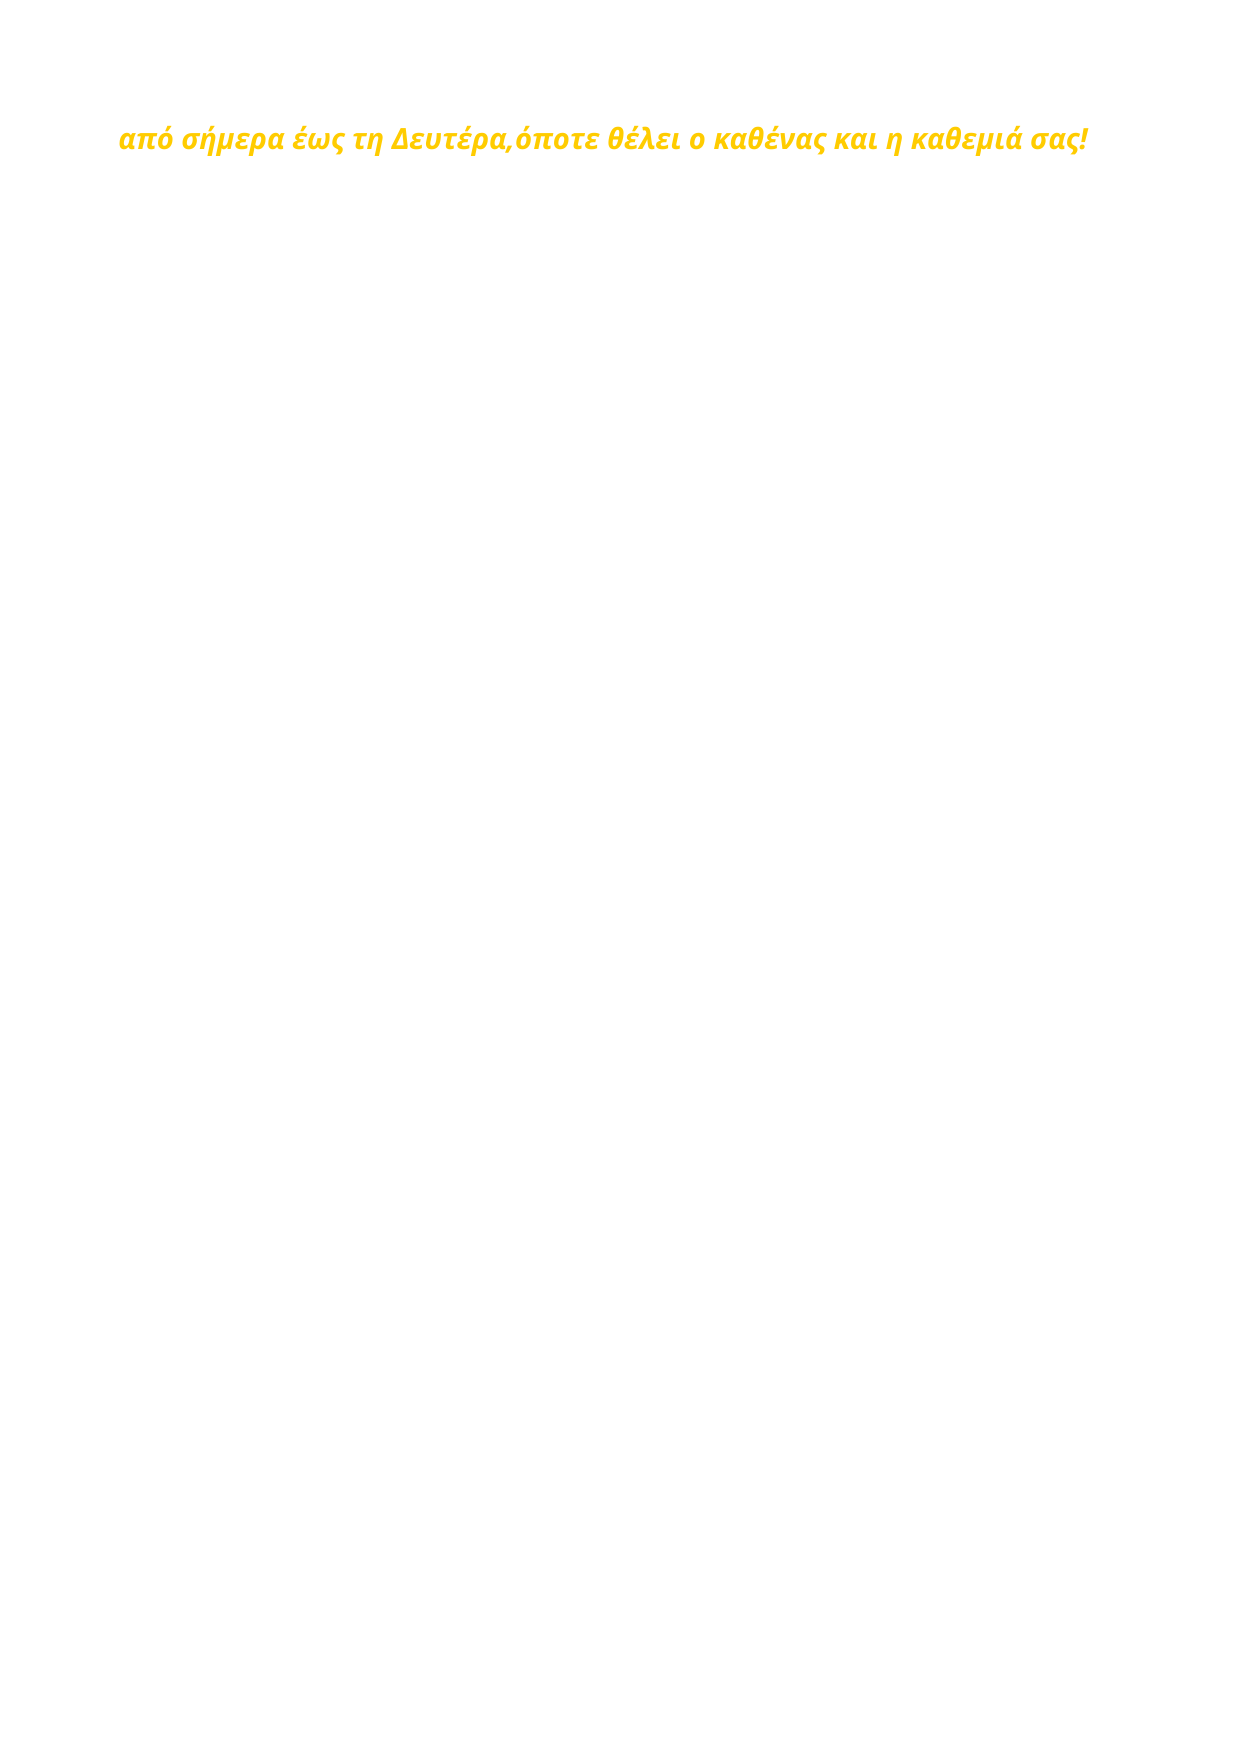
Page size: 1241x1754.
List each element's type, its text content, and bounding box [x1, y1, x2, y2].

text από σήμερα έως τη Δευτέρα,όποτε θέλει ο καθένας και η καθεμιά σας! [118, 118, 1122, 158]
